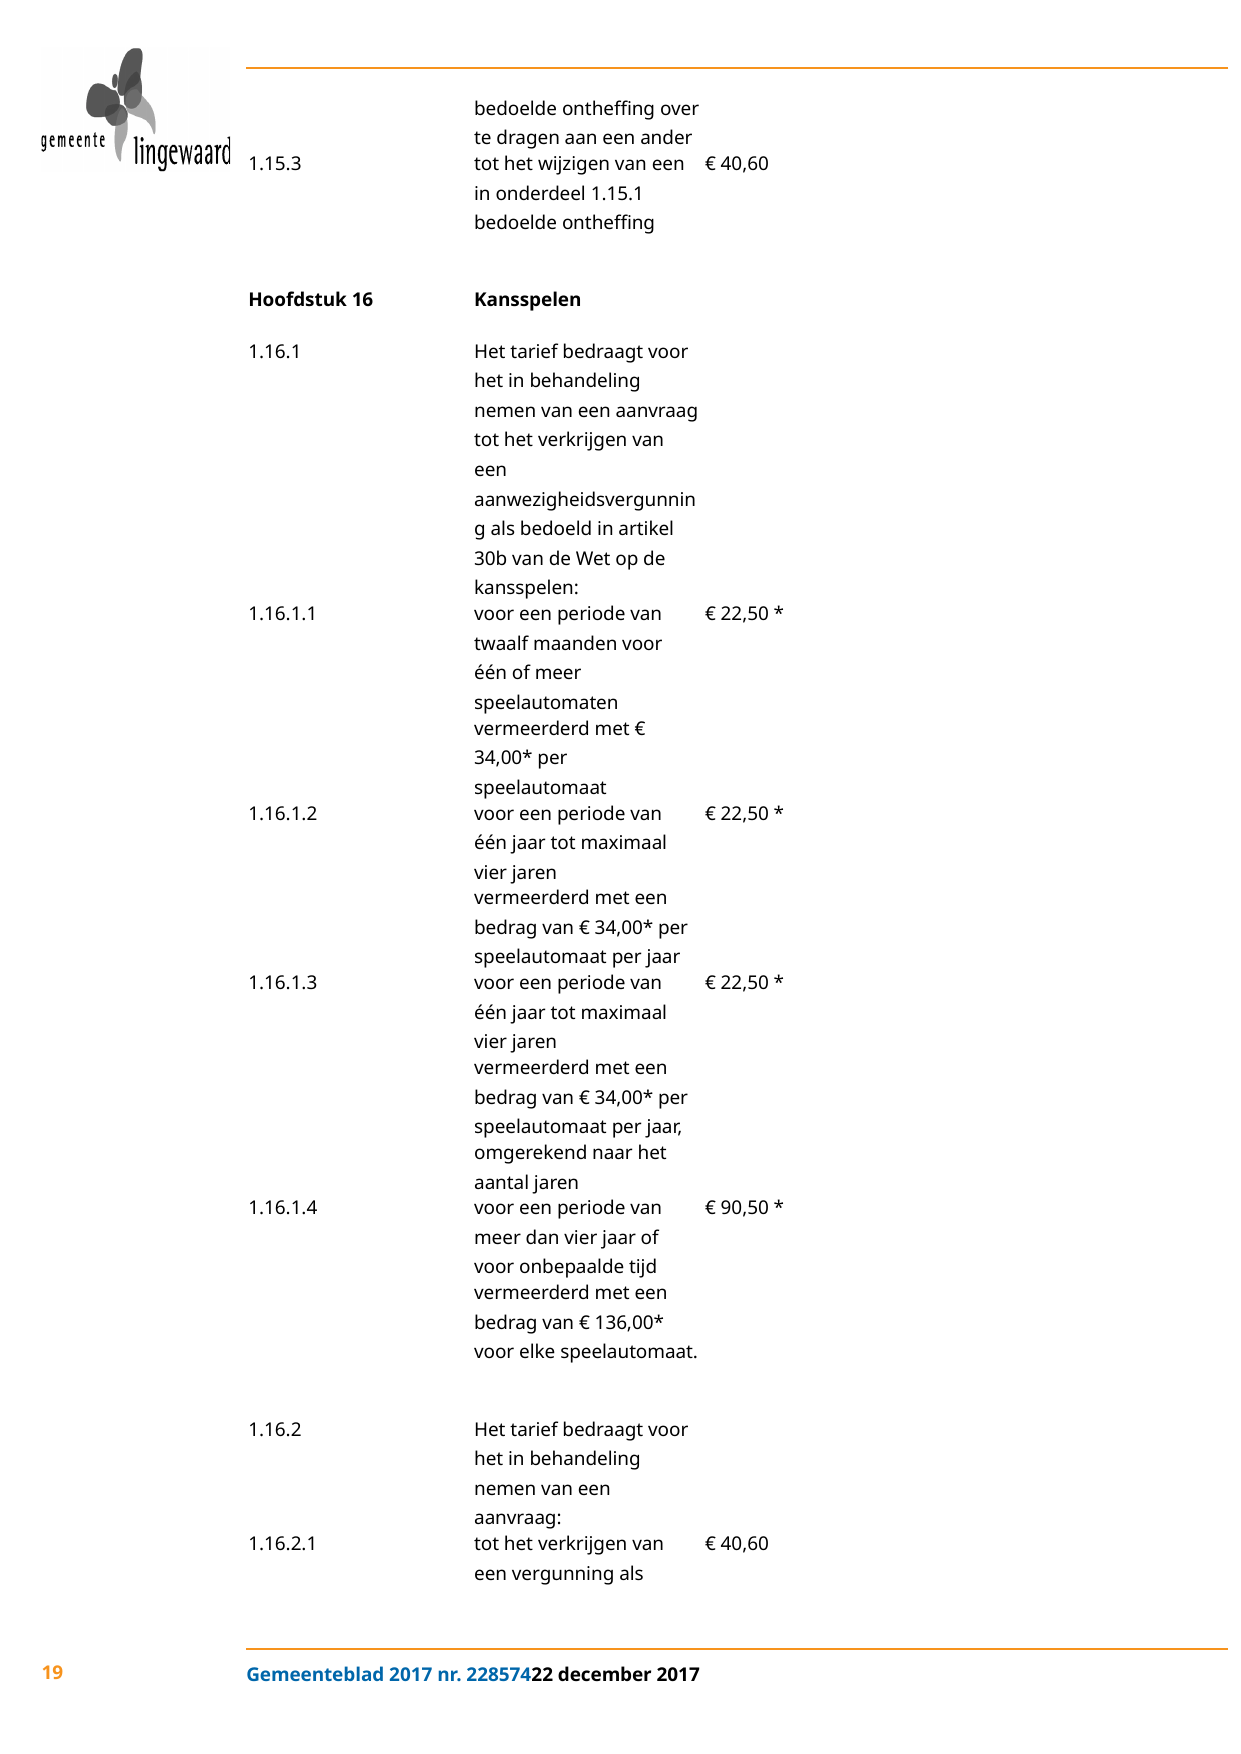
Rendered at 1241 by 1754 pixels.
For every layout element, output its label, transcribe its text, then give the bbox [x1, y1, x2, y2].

table_cell [474, 235, 700, 261]
table_cell [474, 261, 700, 286]
table_cell Kansspelen [474, 286, 700, 312]
table_cell [248, 885, 474, 969]
table_cell [248, 1390, 474, 1416]
table_cell [700, 235, 926, 261]
table_cell [700, 1054, 926, 1139]
table_cell € 22,50 * [700, 800, 926, 884]
table_cell omgerekend naar het aantal jaren [474, 1139, 700, 1194]
table_cell [474, 1390, 700, 1416]
table_cell [700, 1390, 926, 1416]
table_cell voor een periode van één jaar tot maximaal vier jaren [474, 800, 700, 884]
table_cell € 40,60 [700, 1530, 926, 1586]
table_cell [474, 1364, 700, 1390]
table_cell 1.16.2 [248, 1416, 474, 1530]
table_cell tot het verkrijgen van een vergunning als [474, 1530, 700, 1586]
table_cell voor een periode van twaalf maanden voor één of meer speelautomaten [474, 600, 700, 715]
table_cell 1.15.3 [248, 150, 474, 235]
table_cell [700, 312, 926, 338]
table_cell 1.16.1.2 [248, 800, 474, 884]
table_cell [248, 1364, 474, 1390]
table_cell [700, 1416, 926, 1530]
table_cell € 90,50 * [700, 1195, 926, 1279]
table_cell [700, 1139, 926, 1194]
table_cell [700, 338, 926, 600]
table_cell [248, 261, 474, 286]
table_cell [248, 1054, 474, 1139]
table_cell [700, 1280, 926, 1364]
table_cell vermeerderd met een bedrag van € 136,00* voor elke speelautomaat. [474, 1280, 700, 1364]
table_cell € 22,50 * [700, 600, 926, 715]
table_cell [700, 95, 926, 150]
table_cell bedoelde ontheffing over te dragen aan een ander [474, 95, 700, 150]
table_cell 1.16.1 [248, 338, 474, 600]
table_cell [700, 286, 926, 312]
table_cell 1.16.2.1 [248, 1530, 474, 1586]
table_cell [700, 1364, 926, 1390]
table_cell [248, 95, 474, 150]
table_cell € 22,50 * [700, 970, 926, 1054]
table_cell Hoofdstuk 16 [248, 286, 474, 312]
table_cell [248, 235, 474, 261]
table_cell 1.16.1.3 [248, 970, 474, 1054]
table_cell [700, 715, 926, 800]
table_cell [248, 312, 474, 338]
table_cell [248, 1280, 474, 1364]
table_cell € 40,60 [700, 150, 926, 235]
picture [41, 47, 231, 172]
table_cell [700, 261, 926, 286]
table_cell 1.16.1.4 [248, 1195, 474, 1279]
table_cell voor een periode van één jaar tot maximaal vier jaren [474, 970, 700, 1054]
table_cell [248, 715, 474, 800]
table_cell Het tarief bedraagt voor het in behandeling nemen van een aanvraag tot het verkrijgen van een aanwezigheidsvergunning als bedoeld in artikel 30b van de Wet op de kansspelen: [474, 338, 700, 600]
table_cell 1.16.1.1 [248, 600, 474, 715]
table_cell [474, 312, 700, 338]
table_cell voor een periode van meer dan vier jaar of voor onbepaalde tijd [474, 1195, 700, 1279]
table_cell [700, 885, 926, 969]
table_cell tot het wijzigen van een in onderdeel 1.15.1 bedoelde ontheffing [474, 150, 700, 235]
table_cell vermeerderd met een bedrag van € 34,00* per speelautomaat per jaar [474, 885, 700, 969]
table_cell [248, 1139, 474, 1194]
table_cell vermeerderd met een bedrag van € 34,00* per speelautomaat per jaar, [474, 1054, 700, 1139]
table_cell vermeerderd met € 34,00* per speelautomaat [474, 715, 700, 800]
table_cell Het tarief bedraagt voor het in behandeling nemen van een aanvraag: [474, 1416, 700, 1530]
